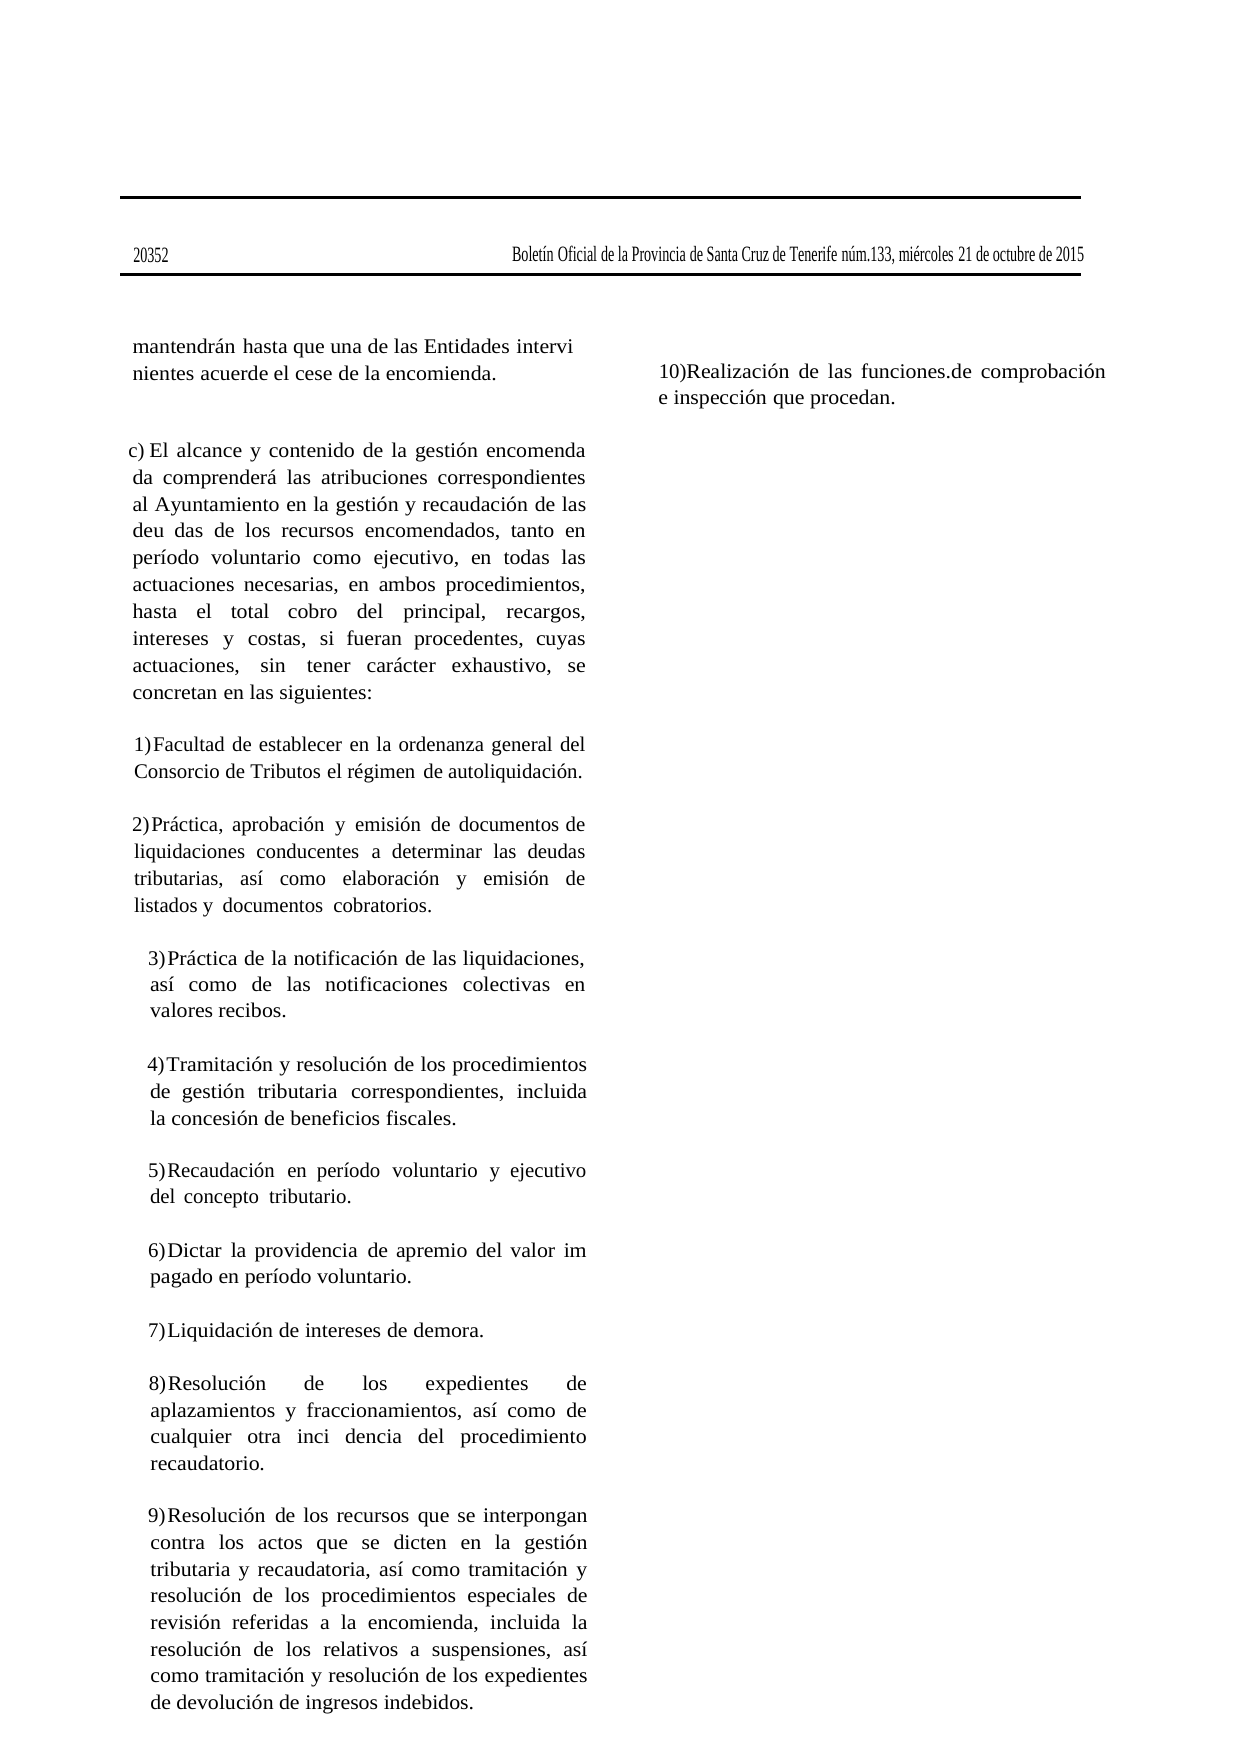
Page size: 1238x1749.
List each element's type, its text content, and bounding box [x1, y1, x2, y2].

list Facultad de establecer en la ordenanza general del Consorcio de Tributos el régimen de autoliquidación. [119, 732, 585, 783]
text mantendrán hasta que una de las Entidades intervi­ nientes acuerde el cese de la encomienda. [132, 334, 583, 384]
list Práctica de la notificación de las liquidaciones, así como de las notificaciones colectivas en valores­ recibos. [134, 946, 585, 1022]
list Realización de las funciones.de comprobación e inspección que procedan. [643, 359, 1106, 409]
list Liquidación de intereses de demora. [152, 1318, 587, 1342]
subtitle 20352 Boletín Oficial de la Provincia de Santa Cruz de Tenerife núm.133, miércoles 21 de octubre de 2015 [133, 241, 1108, 267]
list Tramitación y resolución de los procedimientos de gestión tributaria correspondientes, incluida la concesión de beneficios fiscales. [134, 1052, 587, 1129]
list Resolución de los recursos que se interpongan contra los actos que se dicten en la gestión tributaria y recaudatoria, así como tramitación y resolución de los procedimientos especiales de revisión referidas a la encomienda, incluida la resolución de los relativos a suspensiones, así como tramitación y resolución de los expedientes de devolución de ingresos indebidos. [135, 1503, 587, 1714]
list Recaudación en período voluntario y ejecutivo del concepto tributario. [134, 1158, 586, 1208]
list Resolución de los expedientes de aplazamientos y fraccionamientos, así como de cualquier otra inci­ dencia del procedimiento recaudatorio. [135, 1371, 587, 1474]
list Dictar la providencia de apremio del valor im­ pagado en período voluntario. [134, 1238, 587, 1288]
list El alcance y contenido de la gestión encomenda­ da comprenderá las atribuciones correspondientes al Ayuntamiento en la gestión y recaudación de las deu­ das de los recursos encomendados, tanto en período voluntario como ejecutivo, en todas las actuaciones necesarias, en ambos procedimientos, hasta el total cobro del principal, recargos, intereses y costas, si fueran procedentes, cuyas actuaciones, sin tener carácter exhaustivo, se concretan en las siguientes: [119, 438, 586, 704]
list Práctica, aprobación y emisión de documentos de liquidaciones conducentes a determinar las deudas tributarias, así como elaboración y emisión de listados y documentos cobratorios. [119, 812, 585, 917]
